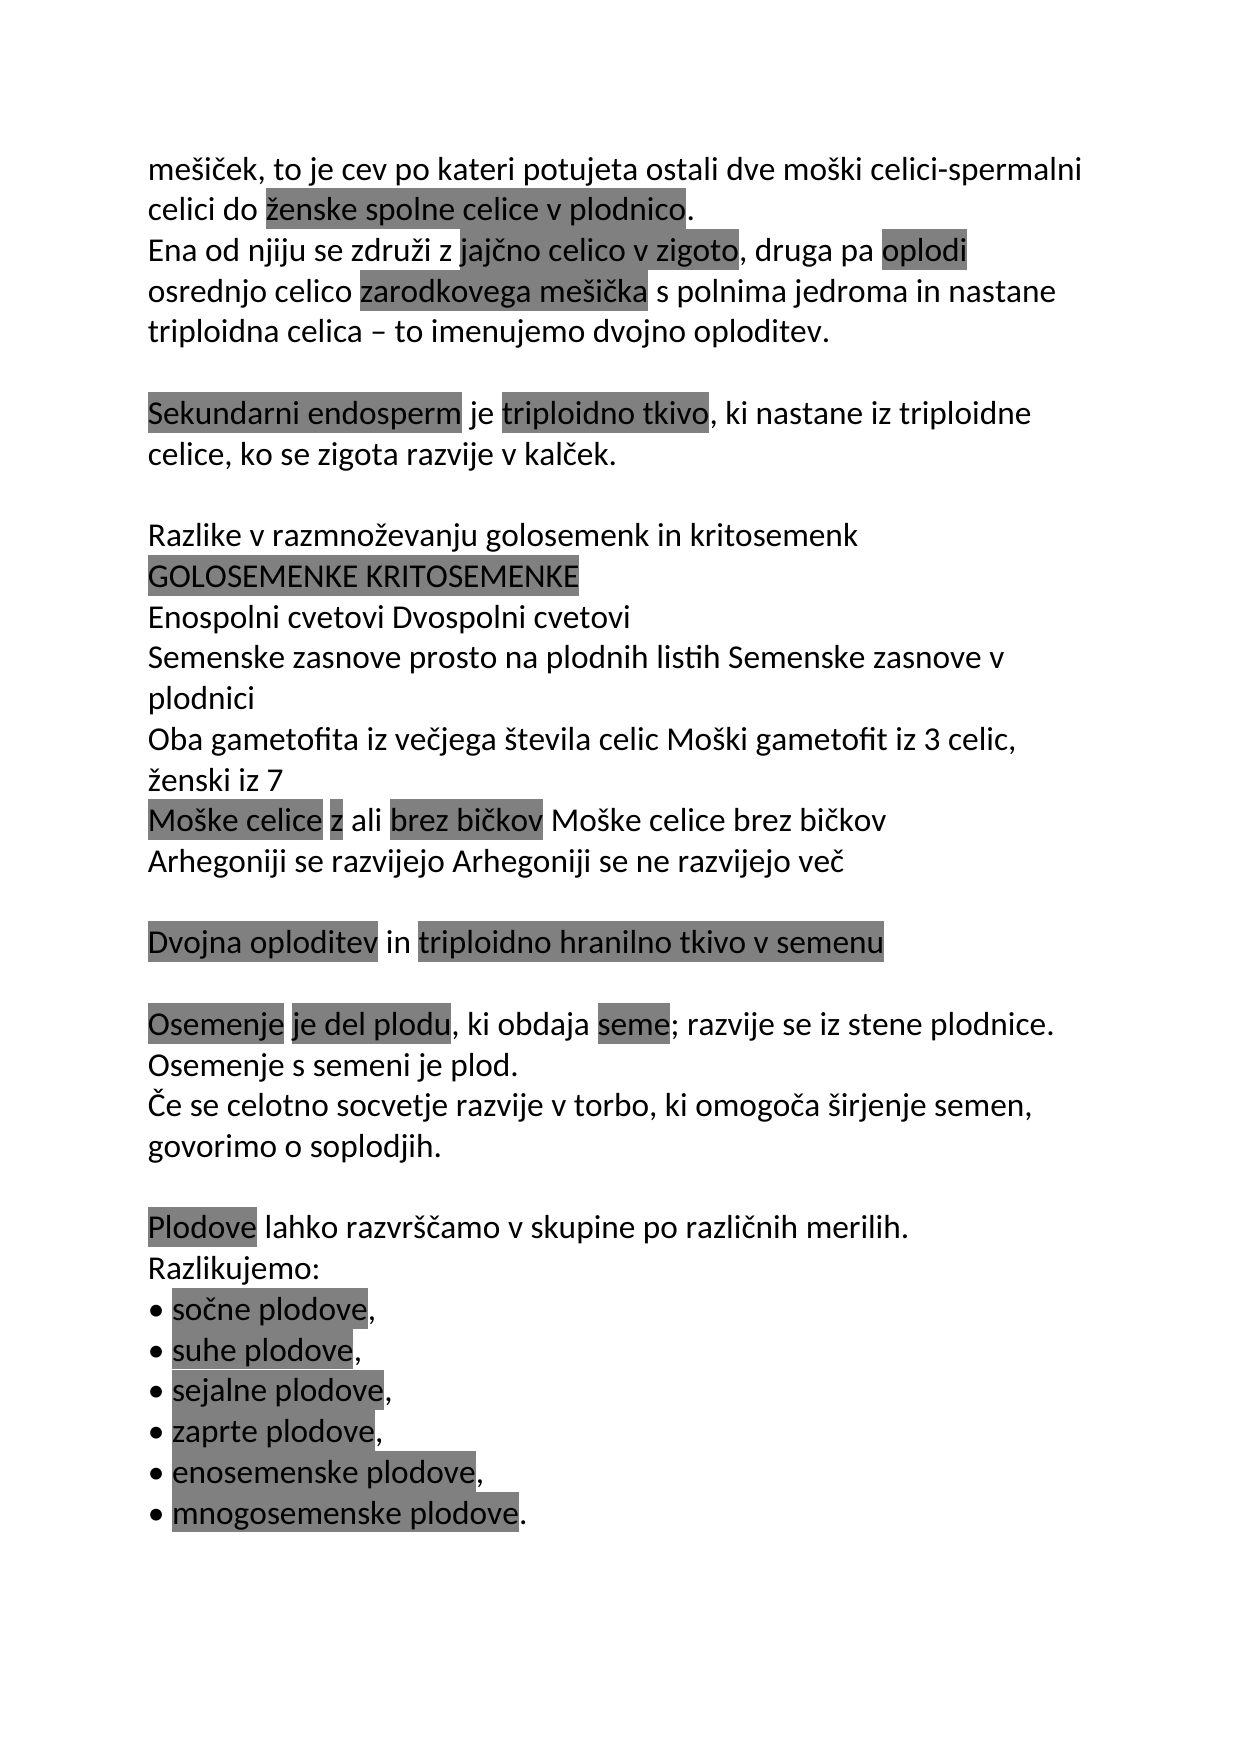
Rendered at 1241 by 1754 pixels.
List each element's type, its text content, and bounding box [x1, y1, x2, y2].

text mešiček, to je cev po kateri potujeta ostali dve moški celici-spermalni celici do ženske spolne celice v plodnico. Ena od njiju se združi z jajčno celico v zigoto, druga pa oplodi osrednjo celico zarodkovega mešička s polnima jedroma in nastane triploidna celica – to imenujemo dvojno oploditev. Sekundarni endosperm je triploidno tkivo, ki nastane iz triploidne celice, ko se zigota razvije v kalček. Razlike v razmnoževanju golosemenk in kritosemenk GOLOSEMENKE KRITOSEMENKE Enospolni cvetovi Dvospolni cvetovi Semenske zasnove prosto na plodnih listih Semenske zasnove v plodnici Oba gametofita iz večjega števila celic Moški gametofit iz 3 celic, ženski iz 7 Moške celice z ali brez bičkov Moške celice brez bičkov Arhegoniji se razvijejo Arhegoniji se ne razvijejo več Dvojna oploditev in triploidno hranilno tkivo v semenu Osemenje je del plodu, ki obdaja seme; razvije se iz stene plodnice. Osemenje s semeni je plod. Če se celotno socvetje razvije v torbo, ki omogoča širjenje semen, govorimo o soplodjih. Plodove lahko razvrščamo v skupine po različnih merilih. Razlikujemo: • sočne plodove, • suhe plodove, • sejalne plodove, • zaprte plodove, • enosemenske plodove, • mnogosemenske plodove. [148, 148, 1093, 1573]
